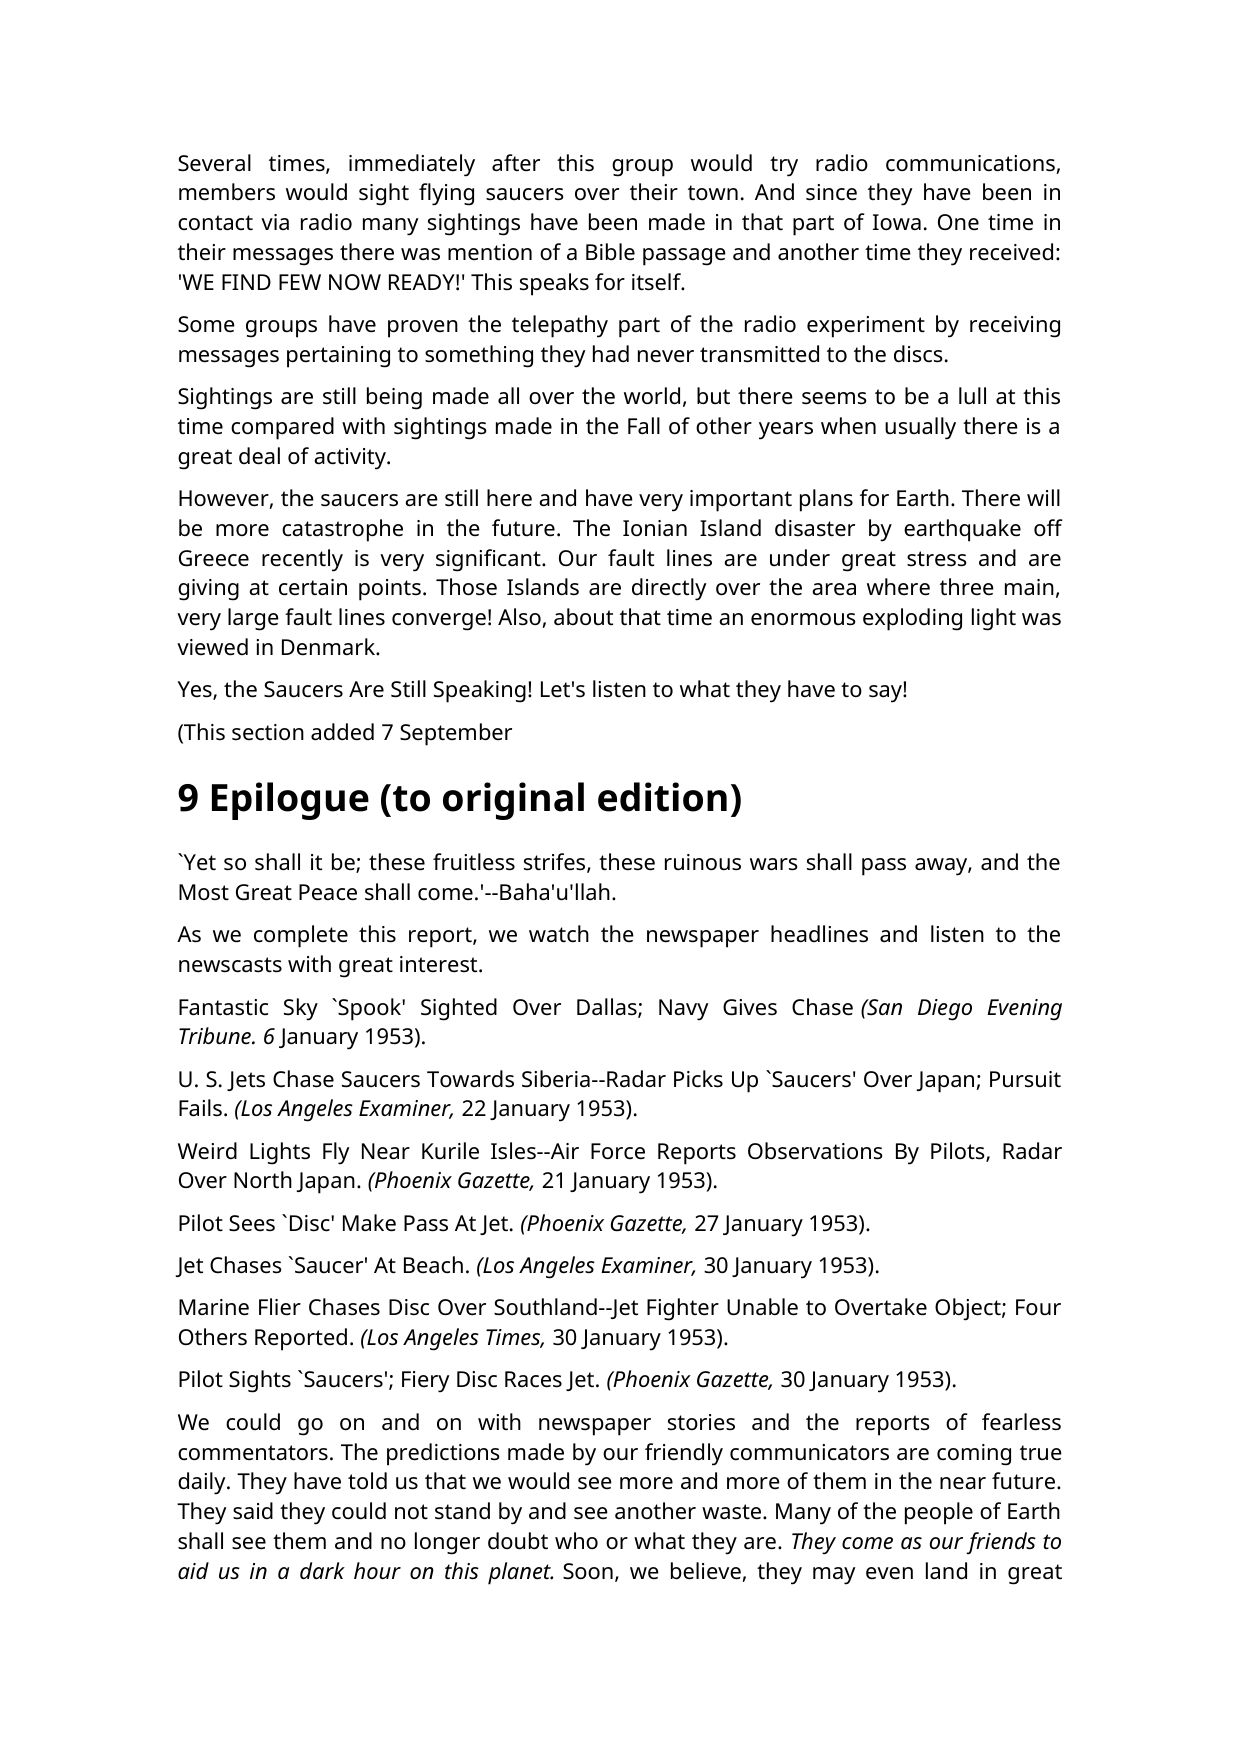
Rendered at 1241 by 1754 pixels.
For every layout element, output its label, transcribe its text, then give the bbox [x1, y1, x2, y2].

text Pilot Sights `Saucers'; Fiery Disc Races Jet. (Phoenix Gazette, 30 January 1953). [177, 1364, 1063, 1394]
text Weird Lights Fly Near Kurile Isles--Air Force Reports Observations By Pilots, Radar Over North Japan. (Phoenix Gazette, 21 January 1953). [177, 1136, 1063, 1195]
text (This section added 7 September [177, 717, 1063, 746]
text Marine Flier Chases Disc Over Southland--Jet Fighter Unable to Overtake Object; Four Others Reported. (Los Angeles Times, 30 January 1953). [177, 1292, 1063, 1352]
text We could go on and on with newspaper stories and the reports of fearless commentators. The predictions made by our friendly communicators are coming true daily. They have told us that we would see more and more of them in the near future. They said they could not stand by and see another waste. Many of the people of Earth shall see them and no longer doubt who or what they are. They come as our friends to aid us in a dark hour on this planet. Soon, we believe, they may even land in great [177, 1407, 1063, 1586]
text Sightings are still being made all over the world, but there seems to be a lull at this time compared with sightings made in the Fall of other years when usually there is a great deal of activity. [177, 381, 1063, 471]
text Fantastic Sky `Spook' Sighted Over Dallas; Navy Gives Chase (San Diego Evening Tribune. 6 January 1953). [177, 992, 1063, 1051]
text Some groups have proven the telepathy part of the radio experiment by receiving messages pertaining to something they had never transmitted to the discs. [177, 309, 1063, 369]
text Several times, immediately after this group would try radio communications, members would sight flying saucers over their town. And since they have been in contact via radio many sightings have been made in that part of Iowa. One time in their messages there was mention of a Bible passage and another time they received: 'WE FIND FEW NOW READY!' This speaks for itself. [177, 148, 1063, 297]
text U. S. Jets Chase Saucers Towards Siberia--Radar Picks Up `Saucers' Over Japan; Pursuit Fails. (Los Angeles Examiner, 22 January 1953). [177, 1064, 1063, 1123]
text `Yet so shall it be; these fruitless strifes, these ruinous wars shall pass away, and the Most Great Peace shall come.'--Baha'u'llah. [177, 847, 1063, 907]
text As we complete this report, we watch the newspaper headlines and listen to the newscasts with great interest. [177, 919, 1063, 979]
text However, the saucers are still here and have very important plans for Earth. There will be more catastrophe in the future. The Ionian Island disaster by earthquake off Greece recently is very significant. Our fault lines are under great stress and are giving at certain points. Those Islands are directly over the area where three main, very large fault lines converge! Also, about that time an enormous exploding light was viewed in Denmark. [177, 483, 1063, 662]
subtitle 9 Epilogue (to original edition) [177, 771, 1063, 822]
text Yes, the Saucers Are Still Speaking! Let's listen to what they have to say! [177, 674, 1063, 704]
text Jet Chases `Saucer' At Beach. (Los Angeles Examiner, 30 January 1953). [177, 1250, 1063, 1280]
text Pilot Sees `Disc' Make Pass At Jet. (Phoenix Gazette, 27 January 1953). [177, 1208, 1063, 1238]
